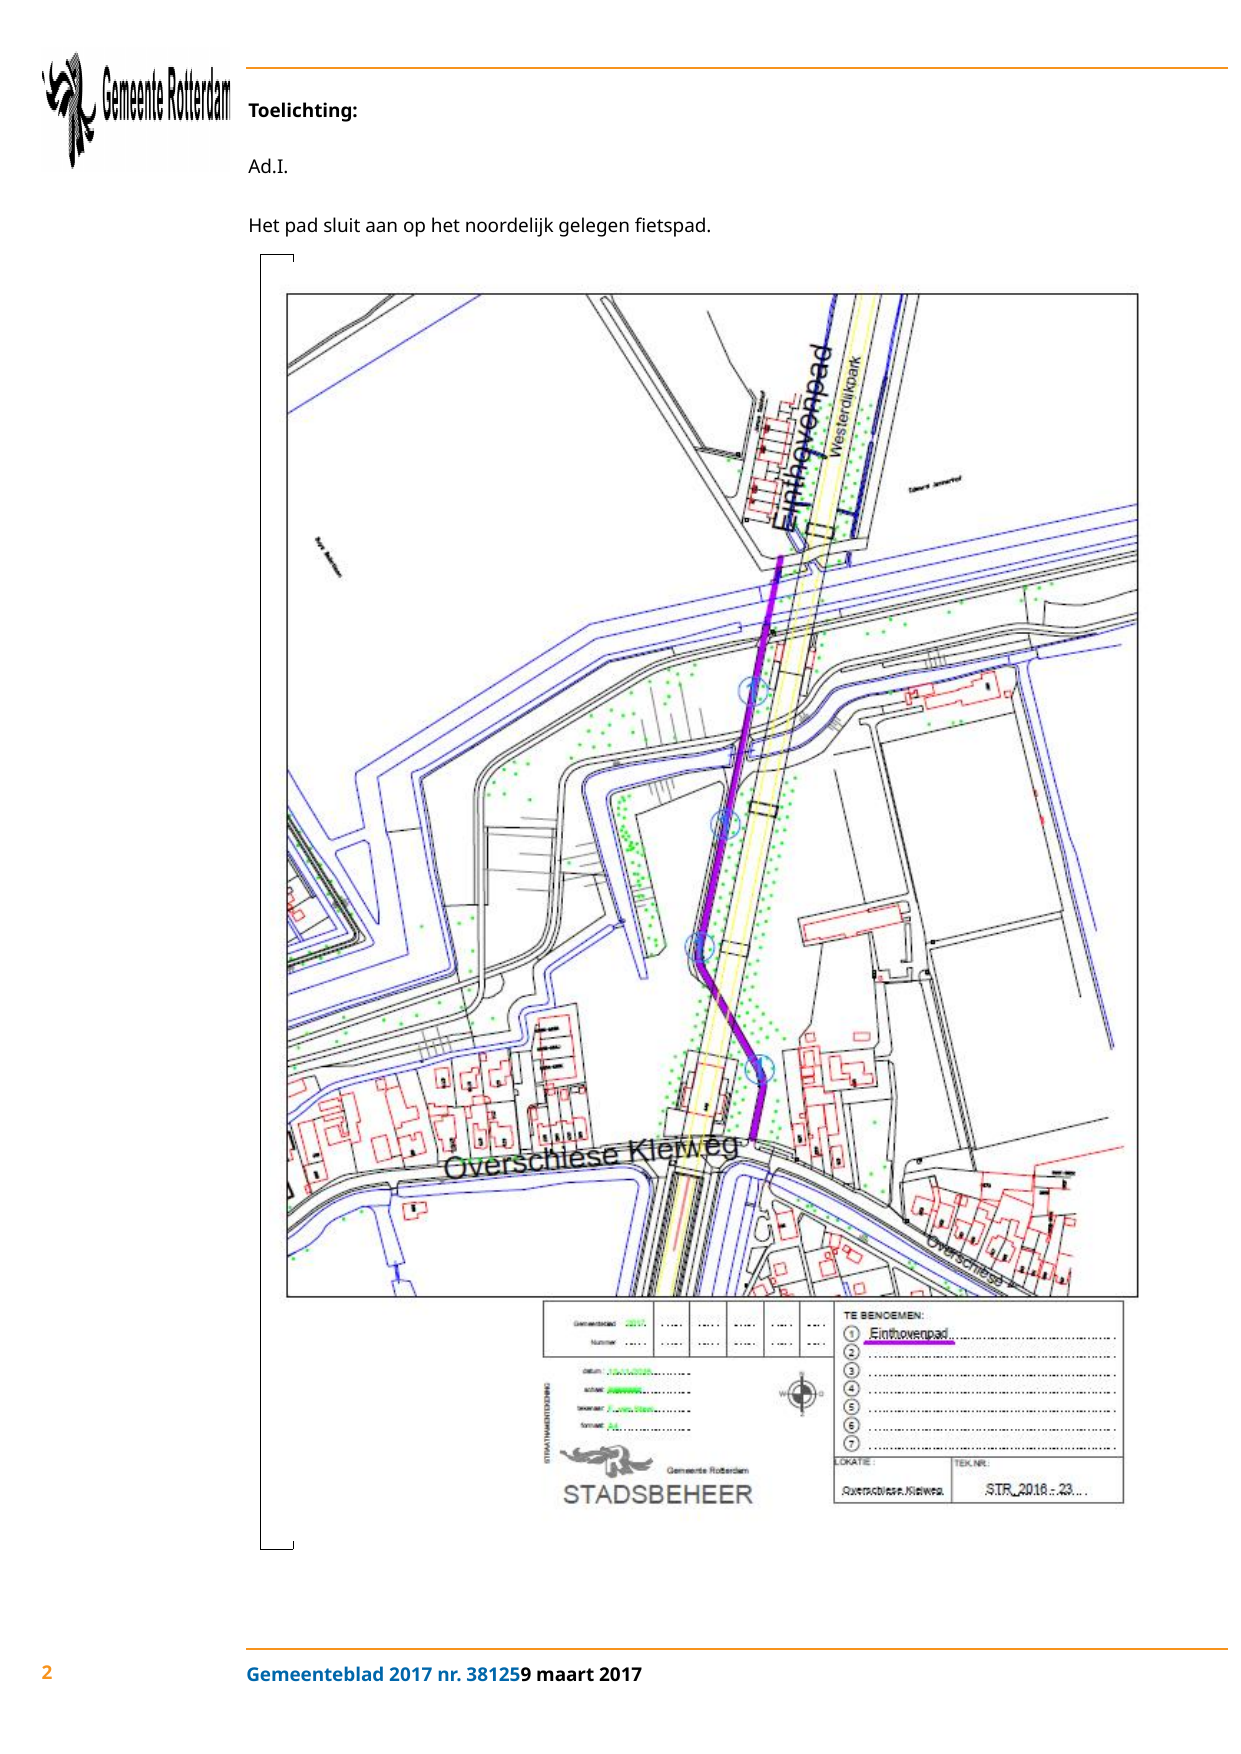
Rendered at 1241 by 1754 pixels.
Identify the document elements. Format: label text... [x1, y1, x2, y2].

text Het pad sluit aan op het noordelijk gelegen fietspad. [248, 212, 1152, 238]
text Ad.I. [248, 153, 1152, 179]
picture [268, 262, 1173, 1541]
picture [41, 47, 231, 172]
text Toelichting: [248, 95, 1152, 123]
